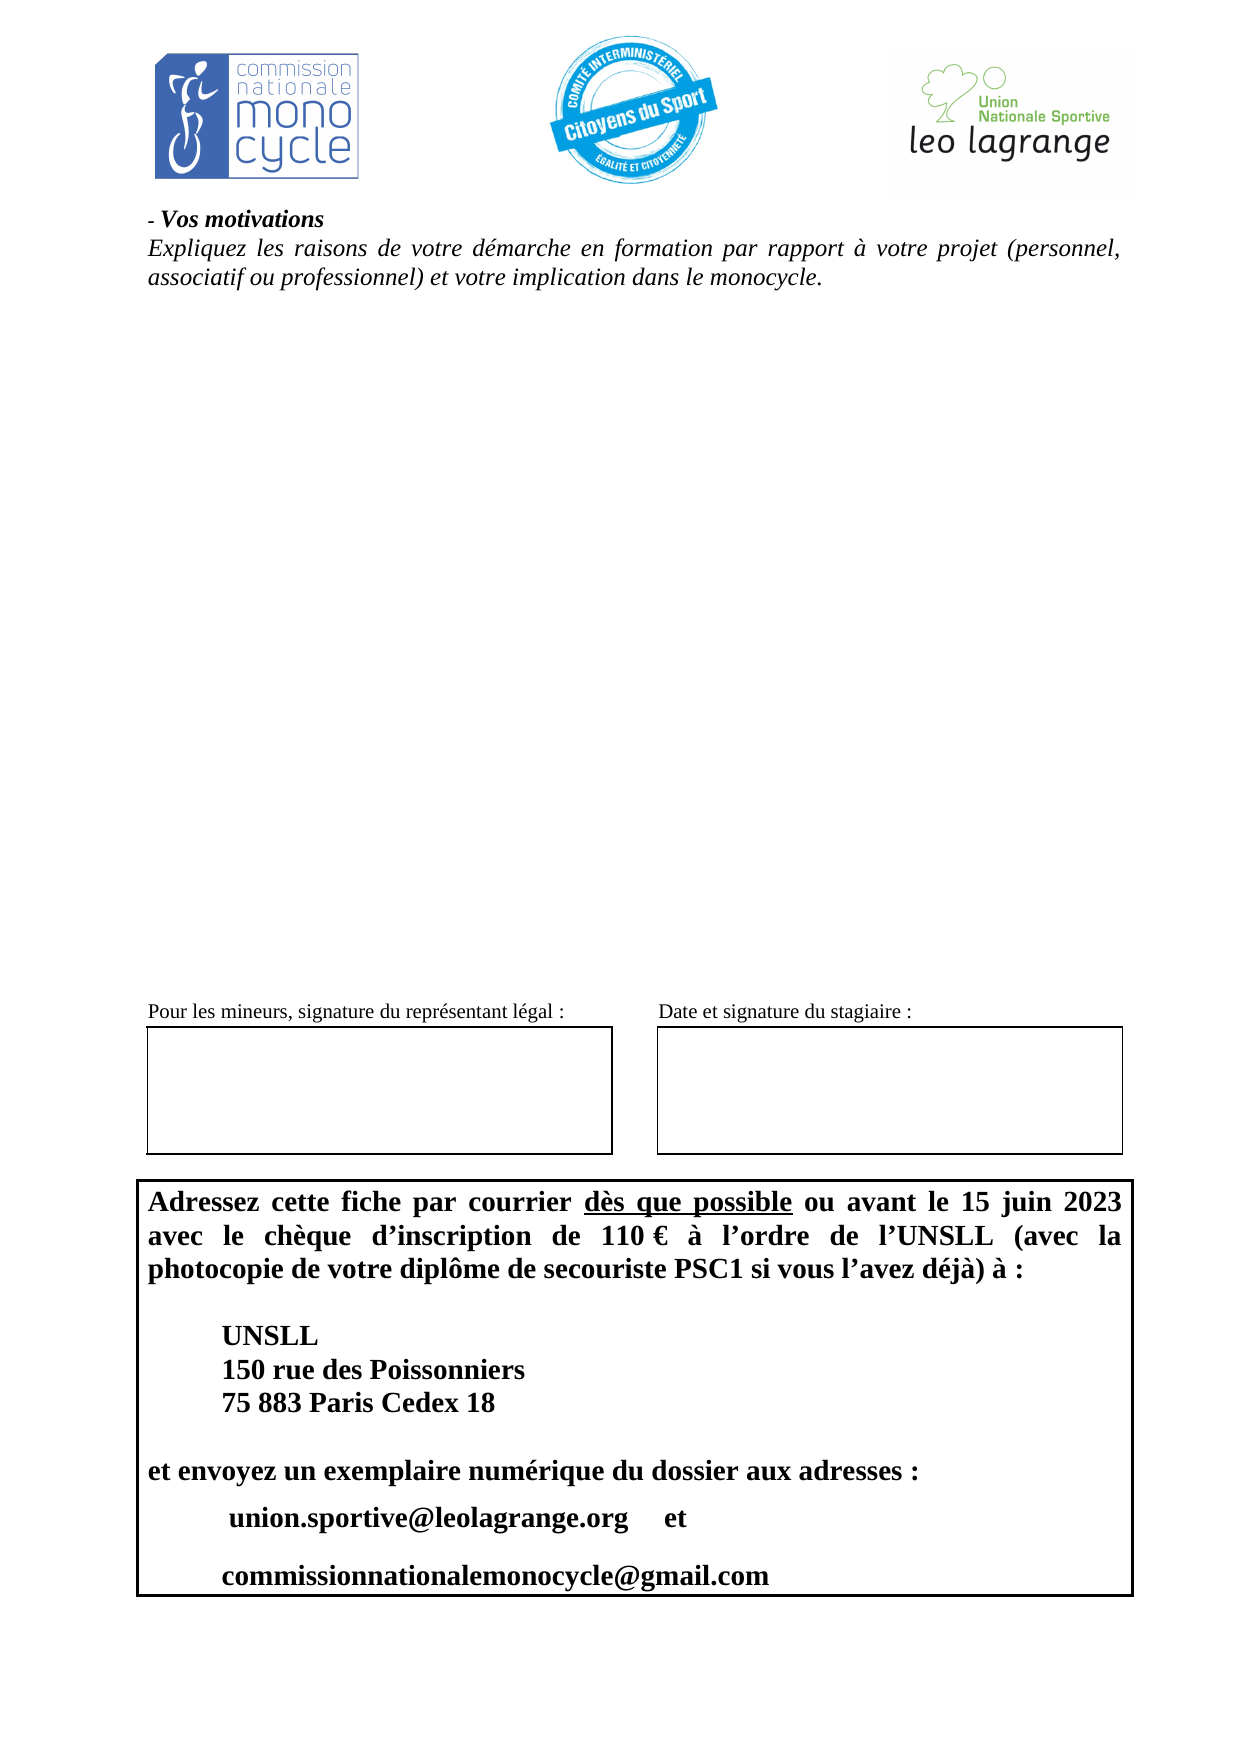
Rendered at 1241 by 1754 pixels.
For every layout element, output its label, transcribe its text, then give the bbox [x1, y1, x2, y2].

text - Vos motivations [148, 204, 1122, 233]
text 150 rue des Poissonniers [148, 1352, 1122, 1386]
text Adressez cette fiche par courrier dès que possible ou avant le 15 juin 2023 avec le chèque d’inscription de 110 € à l’ordre de l’UNSLL (avec la photocopie de votre diplôme de secouriste PSC1 si vous l’avez déjà) à : [139, 1182, 1131, 1285]
picture [547, 32, 720, 186]
text 75 883 Paris Cedex 18 [148, 1386, 1122, 1419]
text commissionnationalemonocycle@gmail.com [139, 1553, 1131, 1594]
picture [890, 47, 1133, 198]
text Expliquez les raisons de votre démarche en formation par rapport à votre projet (personnel, associatif ou professionnel) et votre implication dans le monocycle. [148, 233, 1122, 291]
text union.sportive@leolagrange.org et [148, 1501, 1122, 1534]
text Pour les mineurs, signature du représentant légal : Date et signature du stagiaire : [148, 999, 1122, 1023]
picture [155, 53, 359, 179]
text UNSLL [148, 1318, 1122, 1352]
text et envoyez un exemplaire numérique du dossier aux adresses : [148, 1453, 1122, 1486]
